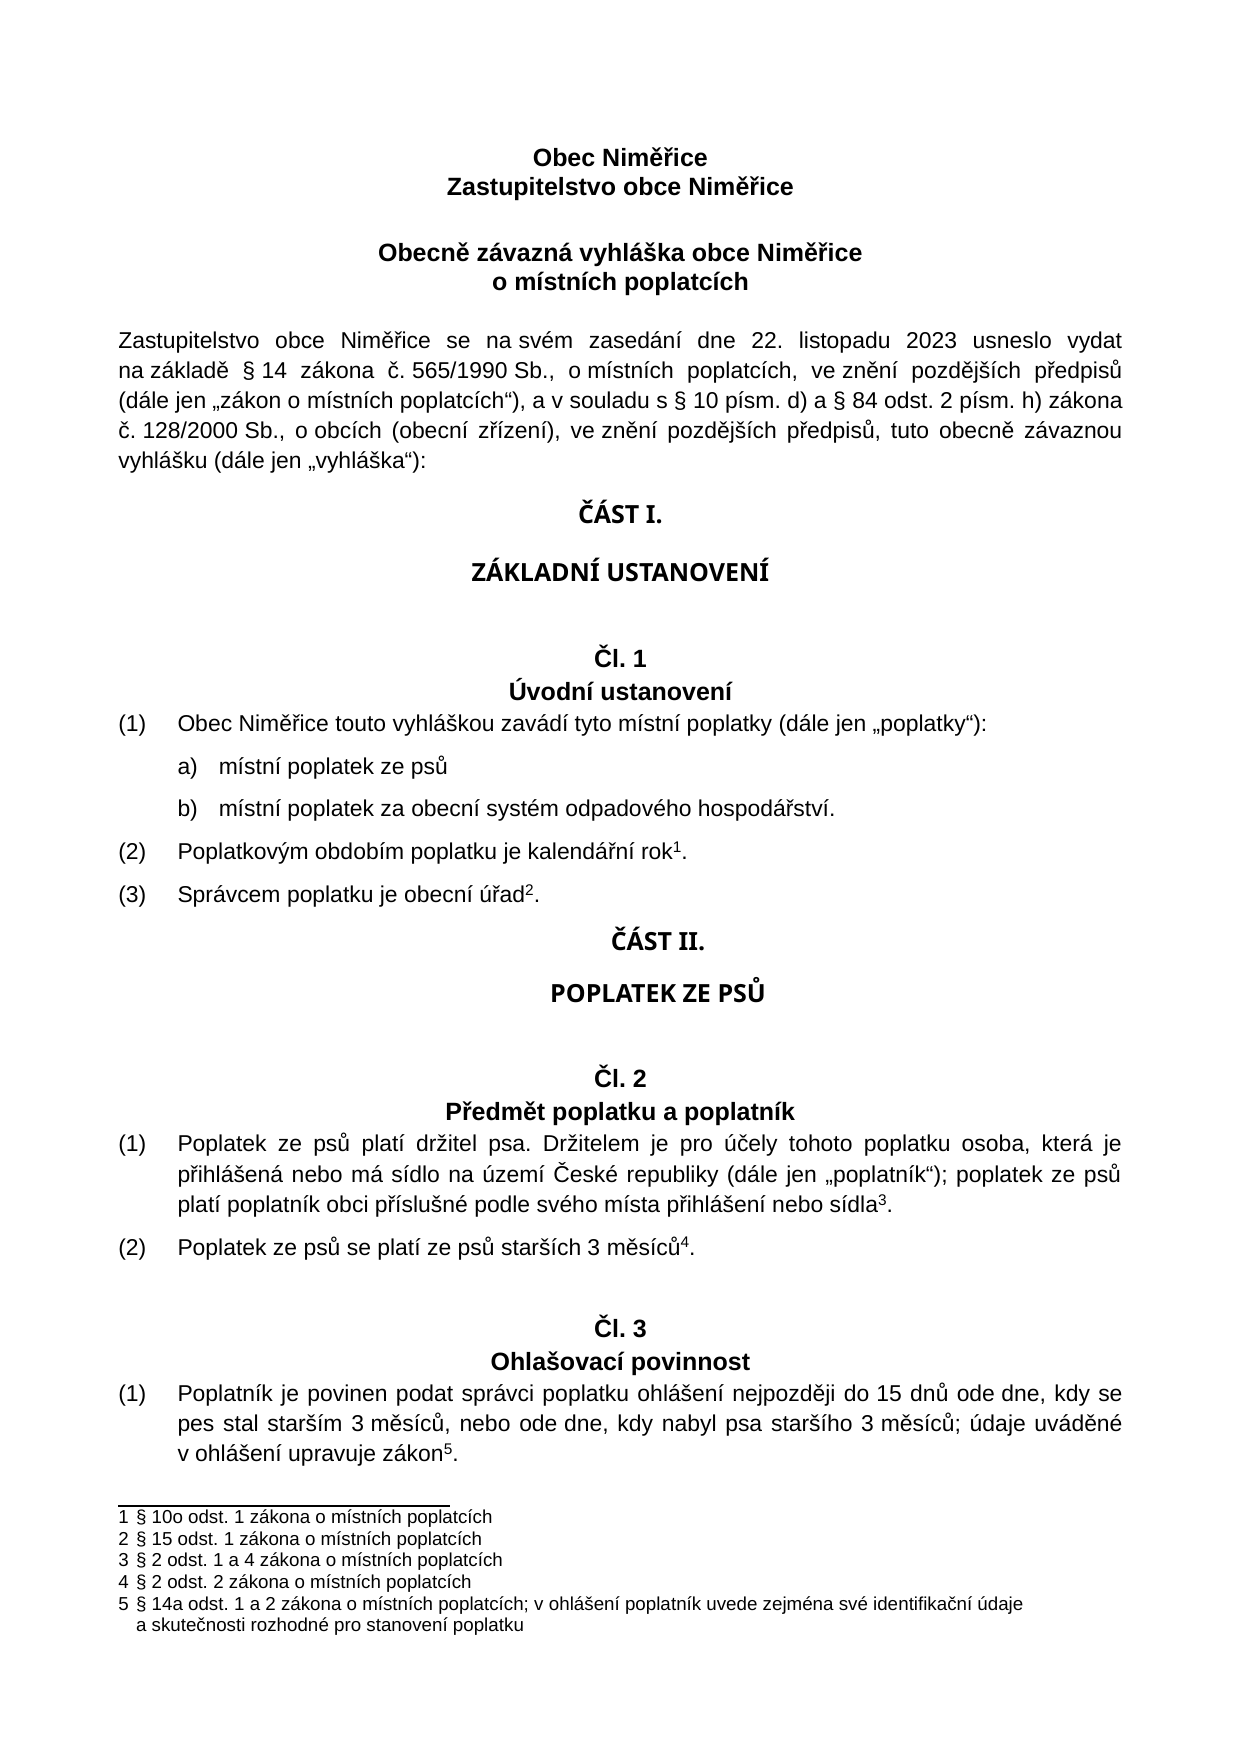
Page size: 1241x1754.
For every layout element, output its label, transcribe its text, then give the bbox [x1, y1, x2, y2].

text POPLATEK ZE PSŮ [193, 975, 1122, 1009]
list Poplatek ze psů se platí ze psů starších 3 měsíců. [118, 1233, 1122, 1260]
list § 10o odst. 1 zákona o místních poplatcích [118, 1506, 1122, 1528]
list § 15 odst. 1 zákona o místních poplatcích [118, 1528, 1122, 1549]
subtitle Čl. 2 Předmět poplatku a poplatník [118, 1064, 1122, 1126]
text ČÁST I. [118, 497, 1122, 531]
list § 14a odst. 1 a 2 zákona o místních poplatcích; v ohlášení poplatník uvede zejména své identifikační údaje a skutečnosti rozhodné pro stanovení poplatku [118, 1592, 1122, 1635]
list místní poplatek za obecní systém odpadového hospodářství. [177, 795, 1122, 822]
list Správcem poplatku je obecní úřad. [118, 881, 1122, 907]
text Obec Niměřice Zastupitelstvo obce Niměřice [118, 143, 1122, 201]
list místní poplatek ze psů [177, 753, 1122, 779]
subtitle Čl. 3 Ohlašovací povinnost [118, 1314, 1122, 1376]
subtitle Čl. 1 Úvodní ustanovení [118, 644, 1122, 706]
text ZÁKLADNÍ USTANOVENÍ [118, 555, 1122, 589]
list Obec Niměřice touto vyhláškou zavádí tyto místní poplatky (dále jen „poplatky“): [118, 710, 1122, 736]
list § 2 odst. 1 a 4 zákona o místních poplatcích [118, 1549, 1122, 1571]
text ČÁST II. [193, 923, 1122, 958]
list § 2 odst. 2 zákona o místních poplatcích [118, 1571, 1122, 1592]
list Poplatkovým obdobím poplatku je kalendářní rok. [118, 838, 1122, 864]
subtitle Obecně závazná vyhláška obce Niměřice o místních poplatcích [118, 238, 1122, 295]
list Poplatek ze psů platí držitel psa. Držitelem je pro účely tohoto poplatku osoba, která je přihlášená nebo má sídlo na území České republiky (dále jen „poplatník“); poplatek ze psů platí poplatník obci příslušné podle svého místa přihlášení nebo sídla. [118, 1130, 1122, 1217]
text Zastupitelstvo obce Niměřice se na svém zasedání dne 22. listopadu 2023 usneslo vydat na základě § 14 zákona č. 565/1990 Sb., o místních poplatcích, ve znění pozdějších předpisů (dále jen „zákon o místních poplatcích“), a v souladu s § 10 písm. d) a § 84 odst. 2 písm. h) zákona č. 128/2000 Sb., o obcích (obecní zřízení), ve znění pozdějších předpisů, tuto obecně závaznou vyhlášku (dále jen „vyhláška“): [118, 327, 1122, 474]
list Poplatník je povinen podat správci poplatku ohlášení nejpozději do 15 dnů ode dne, kdy se pes stal starším 3 měsíců, nebo ode dne, kdy nabyl psa staršího 3 měsíců; údaje uváděné v ohlášení upravuje zákon. [118, 1380, 1122, 1467]
